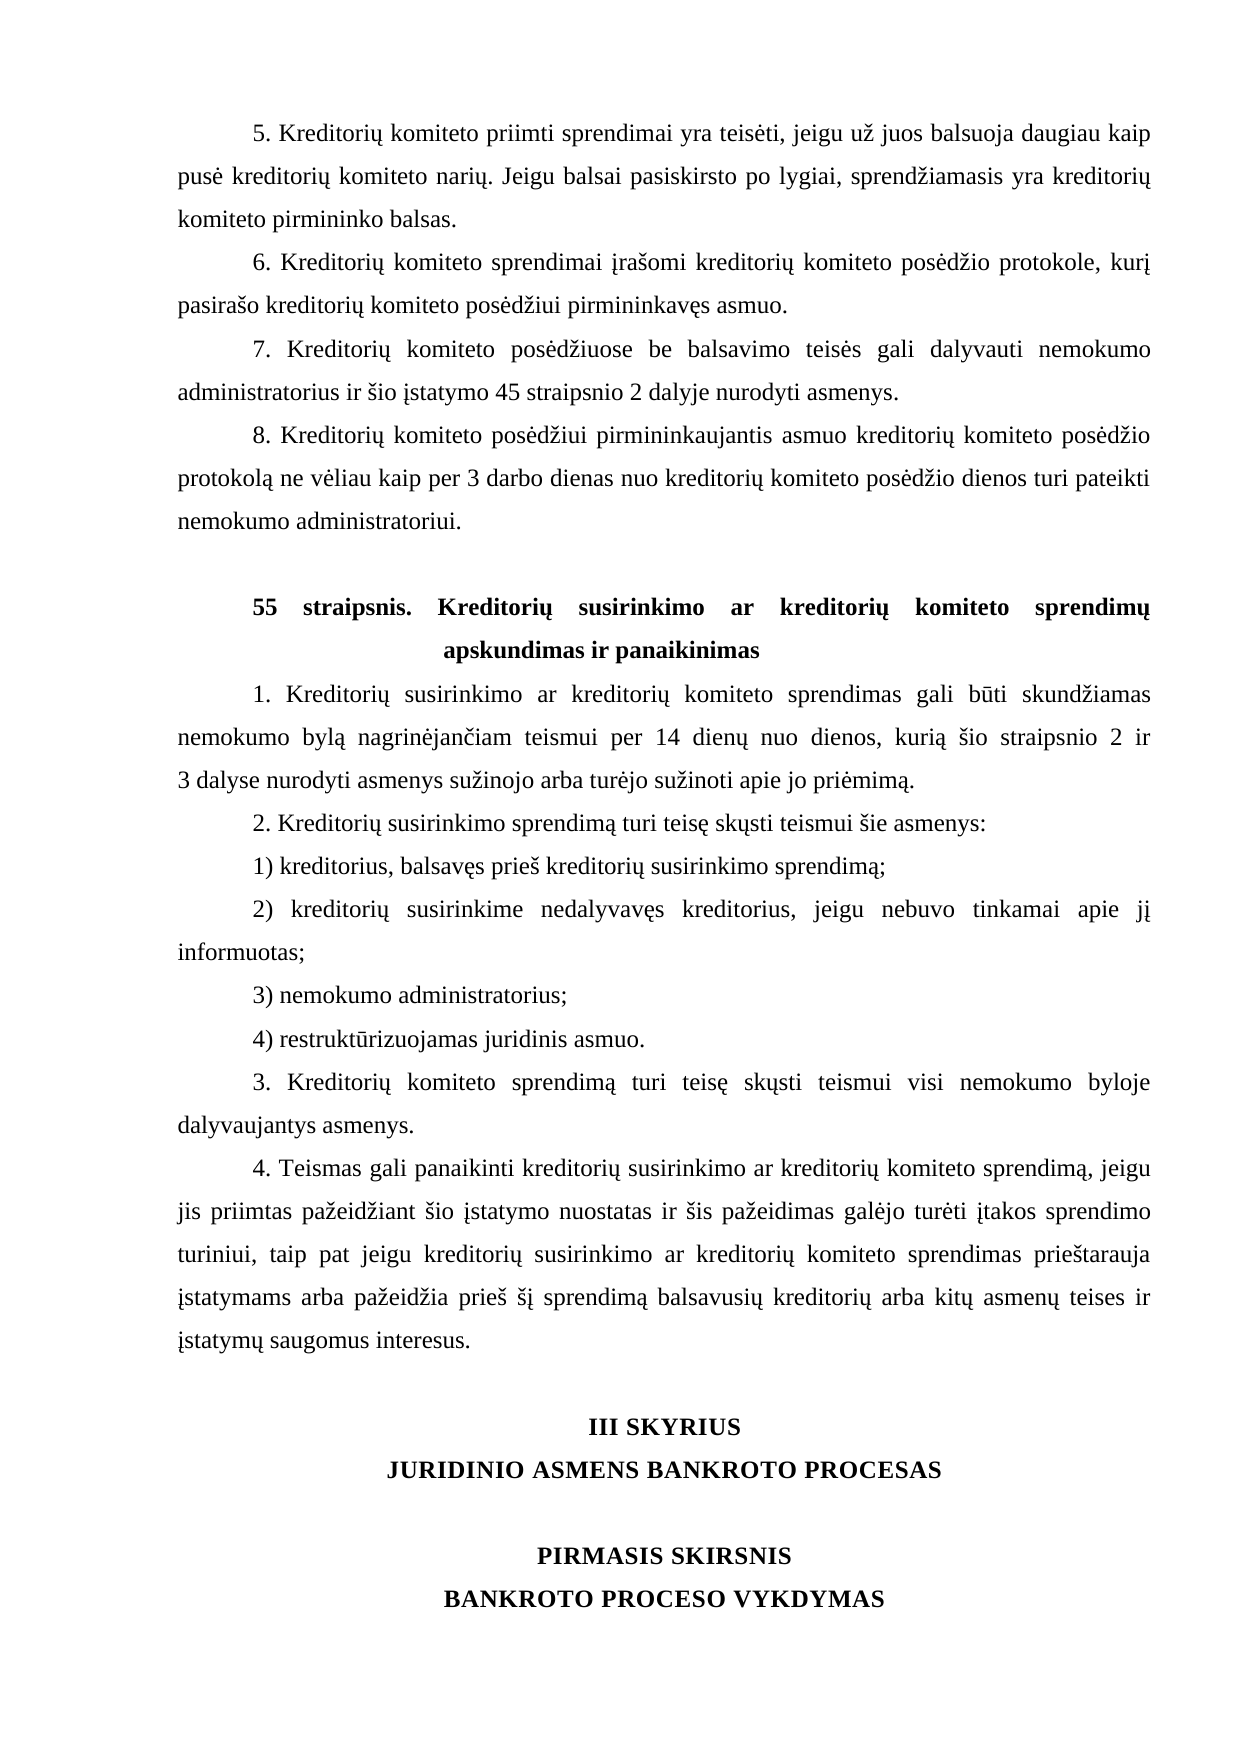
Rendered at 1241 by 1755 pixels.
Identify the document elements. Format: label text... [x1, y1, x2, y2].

text BANKROTO PROCESO VYKDYMAS [177, 1584, 1152, 1613]
text 1. Kreditorių susirinkimo ar kreditorių komiteto sprendimas gali būti skundžiamas nemokumo bylą nagrinėjančiam teismui per 14 dienų nuo dienos, kurią šio straipsnio 2 ir 3 dalyse nurodyti asmenys sužinojo arba turėjo sužinoti apie jo priėmimą. [177, 679, 1152, 794]
text 8. Kreditorių komiteto posėdžiui pirmininkaujantis asmuo kreditorių komiteto posėdžio protokolą ne vėliau kaip per 3 darbo dienas nuo kreditorių komiteto posėdžio dienos turi pateikti nemokumo administratoriui. [177, 420, 1152, 535]
text 3) nemokumo administratorius; [177, 981, 1152, 1009]
text 6. Kreditorių komiteto sprendimai įrašomi kreditorių komiteto posėdžio protokole, kurį pasirašo kreditorių komiteto posėdžiui pirmininkavęs asmuo. [177, 247, 1152, 319]
text JURIDINIO ASMENS BANKROTO PROCESAS [177, 1455, 1152, 1484]
text 1) kreditorius, balsavęs prieš kreditorių susirinkimo sprendimą; [177, 851, 1152, 880]
text 5. Kreditorių komiteto priimti sprendimai yra teisėti, jeigu už juos balsuoja daugiau kaip pusė kreditorių komiteto narių. Jeigu balsai pasiskirsto po lygiai, sprendžiamasis yra kreditorių komiteto pirmininko balsas. [177, 118, 1152, 233]
text 2. Kreditorių susirinkimo sprendimą turi teisę skųsti teismui šie asmenys: [177, 808, 1152, 837]
text 4. Teismas gali panaikinti kreditorių susirinkimo ar kreditorių komiteto sprendimą, jeigu jis priimtas pažeidžiant šio įstatymo nuostatas ir šis pažeidimas galėjo turėti įtakos sprendimo turiniui, taip pat jeigu kreditorių susirinkimo ar kreditorių komiteto sprendimas prieštarauja įstatymams arba pažeidžia prieš šį sprendimą balsavusių kreditorių arba kitų asmenų teises ir įstatymų saugomus interesus. [177, 1153, 1152, 1354]
text III SKYRIUS [177, 1412, 1152, 1441]
text 3. Kreditorių komiteto sprendimą turi teisę skųsti teismui visi nemokumo byloje dalyvaujantys asmenys. [177, 1067, 1152, 1139]
text 2) kreditorių susirinkime nedalyvavęs kreditorius, jeigu nebuvo tinkamai apie jį informuotas; [177, 894, 1152, 966]
text PIRMASIS SKIRSNIS [177, 1541, 1152, 1570]
text 55 straipsnis. Kreditorių susirinkimo ar kreditorių komiteto sprendimų apskundimas ir panaikinimas [252, 592, 1152, 664]
text 4) restruktūrizuojamas juridinis asmuo. [177, 1024, 1152, 1052]
text 7. Kreditorių komiteto posėdžiuose be balsavimo teisės gali dalyvauti nemokumo administratorius ir šio įstatymo 45 straipsnio 2 dalyje nurodyti asmenys. [177, 334, 1152, 406]
